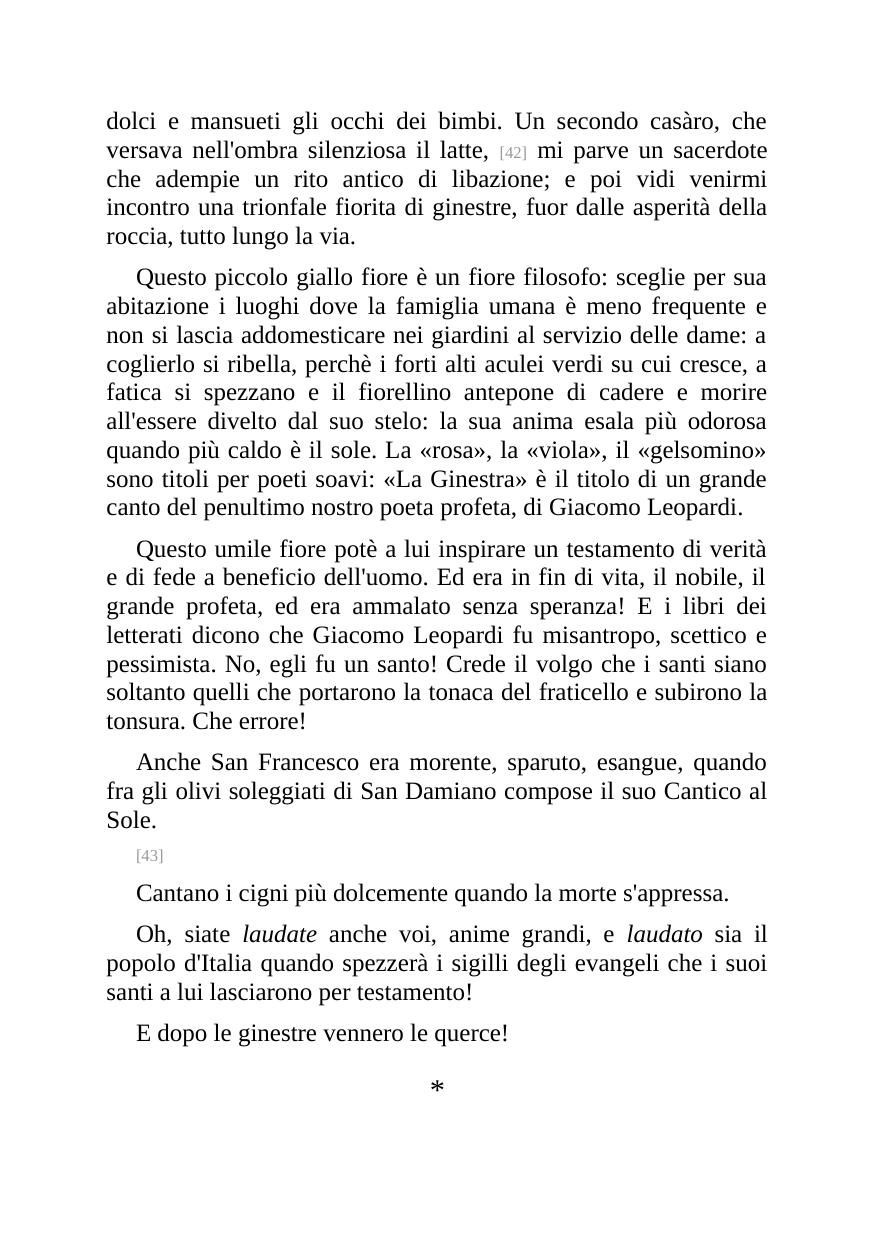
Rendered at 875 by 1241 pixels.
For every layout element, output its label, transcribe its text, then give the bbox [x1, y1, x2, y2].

text [43] [164, 846, 768, 865]
text Questo piccolo giallo fiore è un fiore filosofo: sceglie per sua abitazione i luoghi dove la famiglia umana è meno frequente e non si lascia addomesticare nei giardini al servizio delle dame: a coglierlo si ribella, perchè i forti alti aculei verdi su cui cresce, a fatica si spezzano e il fiorellino antepone di cadere e morire all'essere divelto dal suo stelo: la sua anima esala più odorosa quando più caldo è il sole. La «rosa», la «viola», il «gelsomino» sono titoli per poeti soavi: «La Ginestra» è il titolo di un grande canto del penultimo nostro poeta profeta, di Giacomo Leopardi. [106, 262, 768, 521]
text Oh, siate laudate anche voi, anime grandi, e laudato sia il popolo d'Italia quando spezzerà i sigilli degli evangeli che i suoi santi a lui lasciarono per testamento! [106, 919, 768, 1005]
text Anche San Francesco era morente, sparuto, esangue, quando fra gli olivi soleggiati di San Damiano compose il suo Cantico al Sole. [106, 747, 768, 834]
text [43] [106, 846, 136, 865]
text Cantano i cigni più dolcemente quando la morte s'appressa. [106, 878, 768, 907]
text E dopo le ginestre vennero le querce! [106, 1018, 768, 1047]
text * [106, 1072, 768, 1106]
text Questo umile fiore potè a lui inspirare un testamento di verità e di fede a beneficio dell'uomo. Ed era in fin di vita, il nobile, il grande profeta, ed era ammalato senza speranza! E i libri dei letterati dicono che Giacomo Leopardi fu misantropo, scettico e pessimista. No, egli fu un santo! Crede il volgo che i santi siano soltanto quelli che portarono la tonaca del fraticello e subirono la tonsura. Che errore! [106, 534, 768, 735]
text dolci e mansueti gli occhi dei bimbi. Un secondo casàro, che versava nell'ombra silenziosa il latte, [42] mi parve un sacerdote che adempie un rito antico di libazione; e poi vidi venirmi incontro una trionfale fiorita di ginestre, fuor dalle asperità della roccia, tutto lungo la via. [106, 106, 768, 250]
